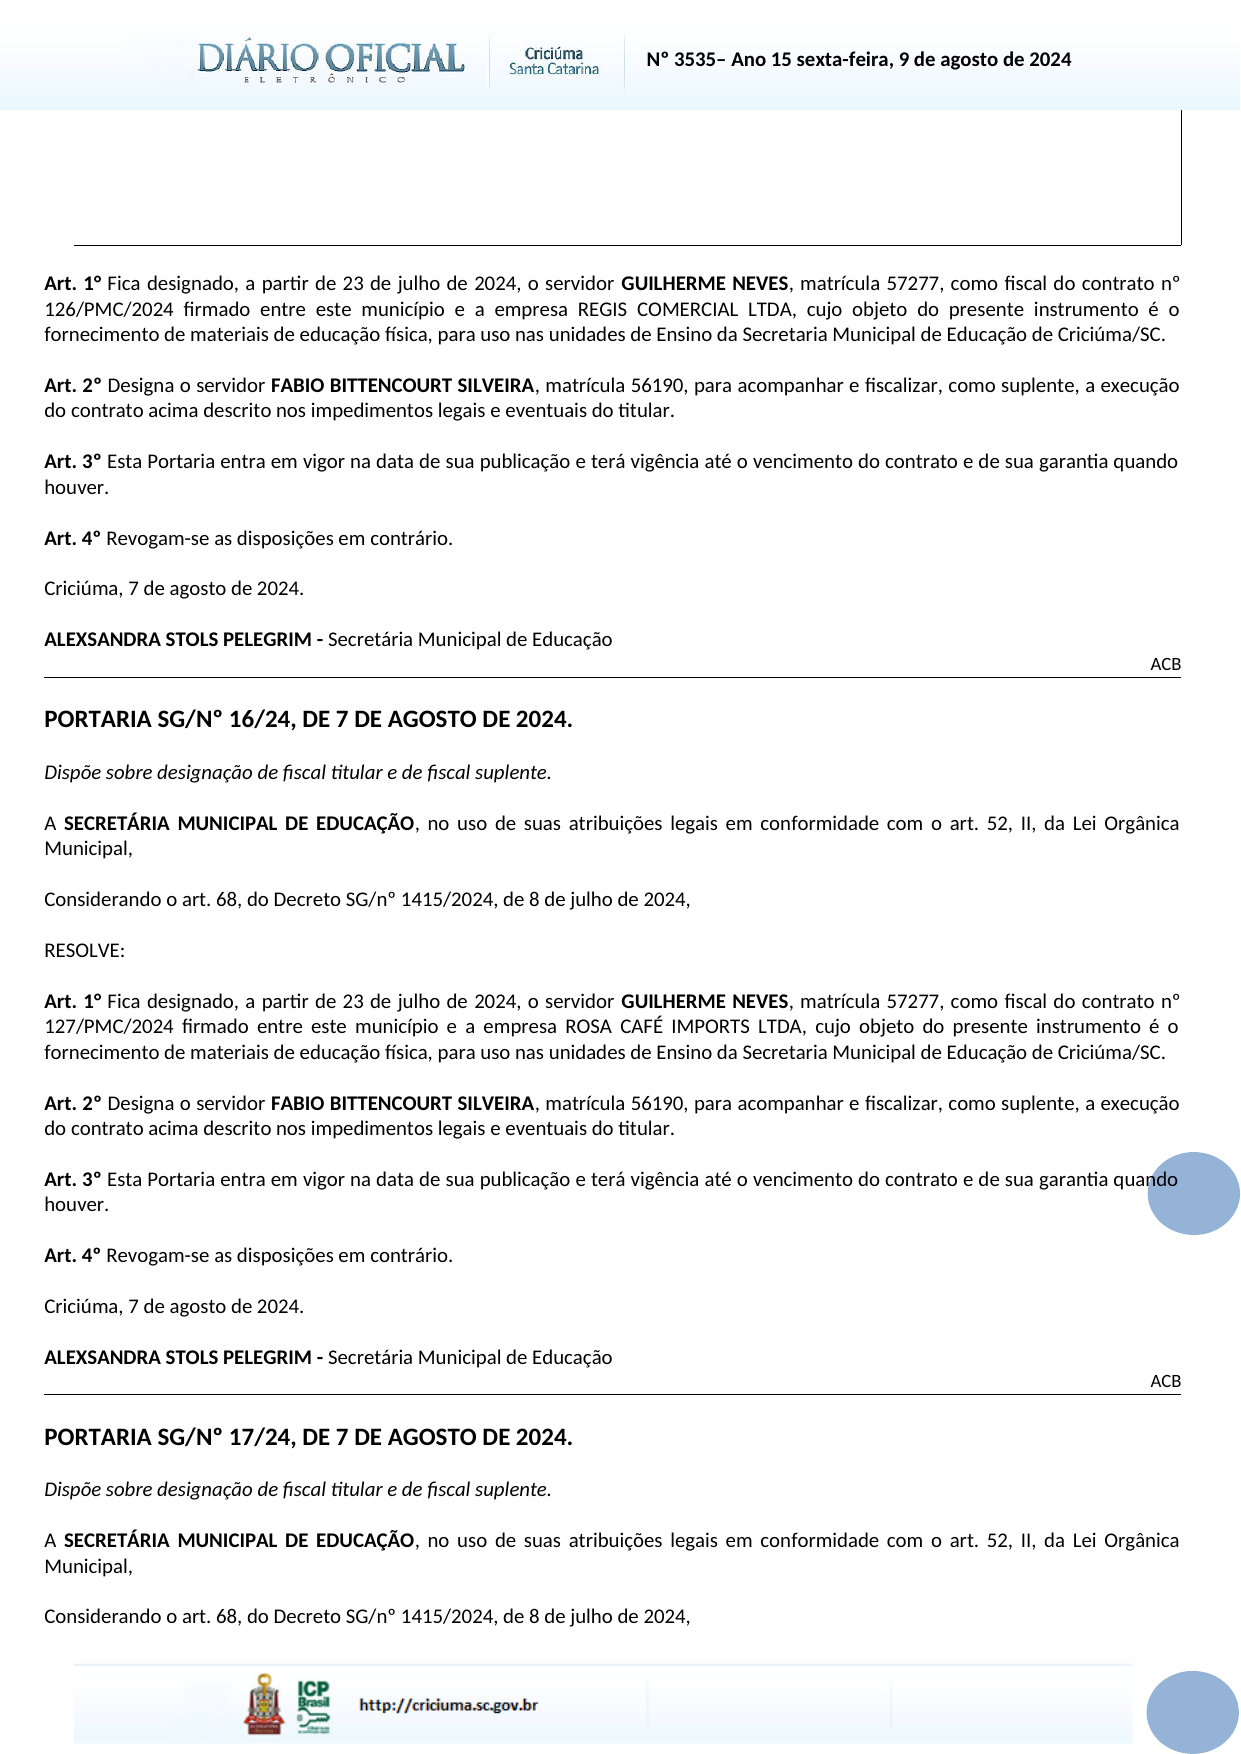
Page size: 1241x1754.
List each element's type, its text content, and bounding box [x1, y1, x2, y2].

text Dispõe sobre designação de fiscal titular e de fiscal suplente. [44, 1477, 1181, 1502]
text PORTARIA SG/Nº 17/24, DE 7 DE AGOSTO DE 2024. [44, 1421, 1181, 1451]
text Art. 2º Designa o servidor FABIO BITTENCOURT SILVEIRA, matrícula 56190, para acompanhar e fiscalizar, como suplente, a execução do contrato acima descrito nos impedimentos legais e eventuais do titular. [44, 1090, 1181, 1141]
text ALEXSANDRA STOLS PELEGRIM - Secretária Municipal de Educação [44, 1344, 1181, 1369]
text Art. 1° Fica designado, a partir de 23 de julho de 2024, o servidor GUILHERME NEVES, matrícula 57277, como fiscal do contrato nº 126/PMC/2024 firmado entre este município e a empresa REGIS COMERCIAL LTDA, cujo objeto do presente instrumento é o fornecimento de materiais de educação física, para uso nas unidades de Ensino da Secretaria Municipal de Educação de Criciúma/SC. [44, 271, 1181, 347]
text Art. 3º Esta Portaria entra em vigor na data de sua publicação e terá vigência até o vencimento do contrato e de sua garantia quando houver. [44, 1166, 1158, 1217]
text Criciúma, 7 de agosto de 2024. [44, 576, 1181, 601]
text ACB [44, 1369, 1181, 1394]
text PORTARIA SG/Nº 16/24, DE 7 DE AGOSTO DE 2024. [44, 703, 1181, 734]
text ALEXSANDRA STOLS PELEGRIM - Secretária Municipal de Educação [44, 626, 1181, 652]
text Considerando o art. 68, do Decreto SG/nº 1415/2024, de 8 de julho de 2024, [44, 886, 1181, 912]
text Considerando o art. 68, do Decreto SG/nº 1415/2024, de 8 de julho de 2024, [44, 1604, 1181, 1629]
text Art. 4º Revogam-se as disposições em contrário. [44, 525, 1181, 550]
text Art. 3º Esta Portaria entra em vigor na data de sua publicação e terá vigência até o vencimento do contrato e de sua garantia quando houver. [44, 448, 1181, 499]
text Art. 4º Revogam-se as disposições em contrário. [44, 1242, 1181, 1268]
text A SECRETÁRIA MUNICIPAL DE EDUCAÇÃO, no uso de suas atribuições legais em conformidade com o art. 52, II, da Lei Orgânica Municipal, [44, 810, 1181, 861]
text Criciúma, 7 de agosto de 2024. [44, 1293, 1181, 1318]
text Dispõe sobre designação de fiscal titular e de fiscal suplente. [44, 759, 1181, 785]
text Art. 1° Fica designado, a partir de 23 de julho de 2024, o servidor GUILHERME NEVES, matrícula 57277, como fiscal do contrato nº 127/PMC/2024 firmado entre este município e a empresa ROSA CAFÉ IMPORTS LTDA, cujo objeto do presente instrumento é o fornecimento de materiais de educação física, para uso nas unidades de Ensino da Secretaria Municipal de Educação de Criciúma/SC. [44, 988, 1181, 1064]
text ACB [44, 652, 1181, 677]
text RESOLVE: [44, 937, 1181, 963]
text A SECRETÁRIA MUNICIPAL DE EDUCAÇÃO, no uso de suas atribuições legais em conformidade com o art. 52, II, da Lei Orgânica Municipal, [44, 1527, 1181, 1578]
text Art. 2º Designa o servidor FABIO BITTENCOURT SILVEIRA, matrícula 56190, para acompanhar e fiscalizar, como suplente, a execução do contrato acima descrito nos impedimentos legais e eventuais do titular. [44, 372, 1181, 423]
